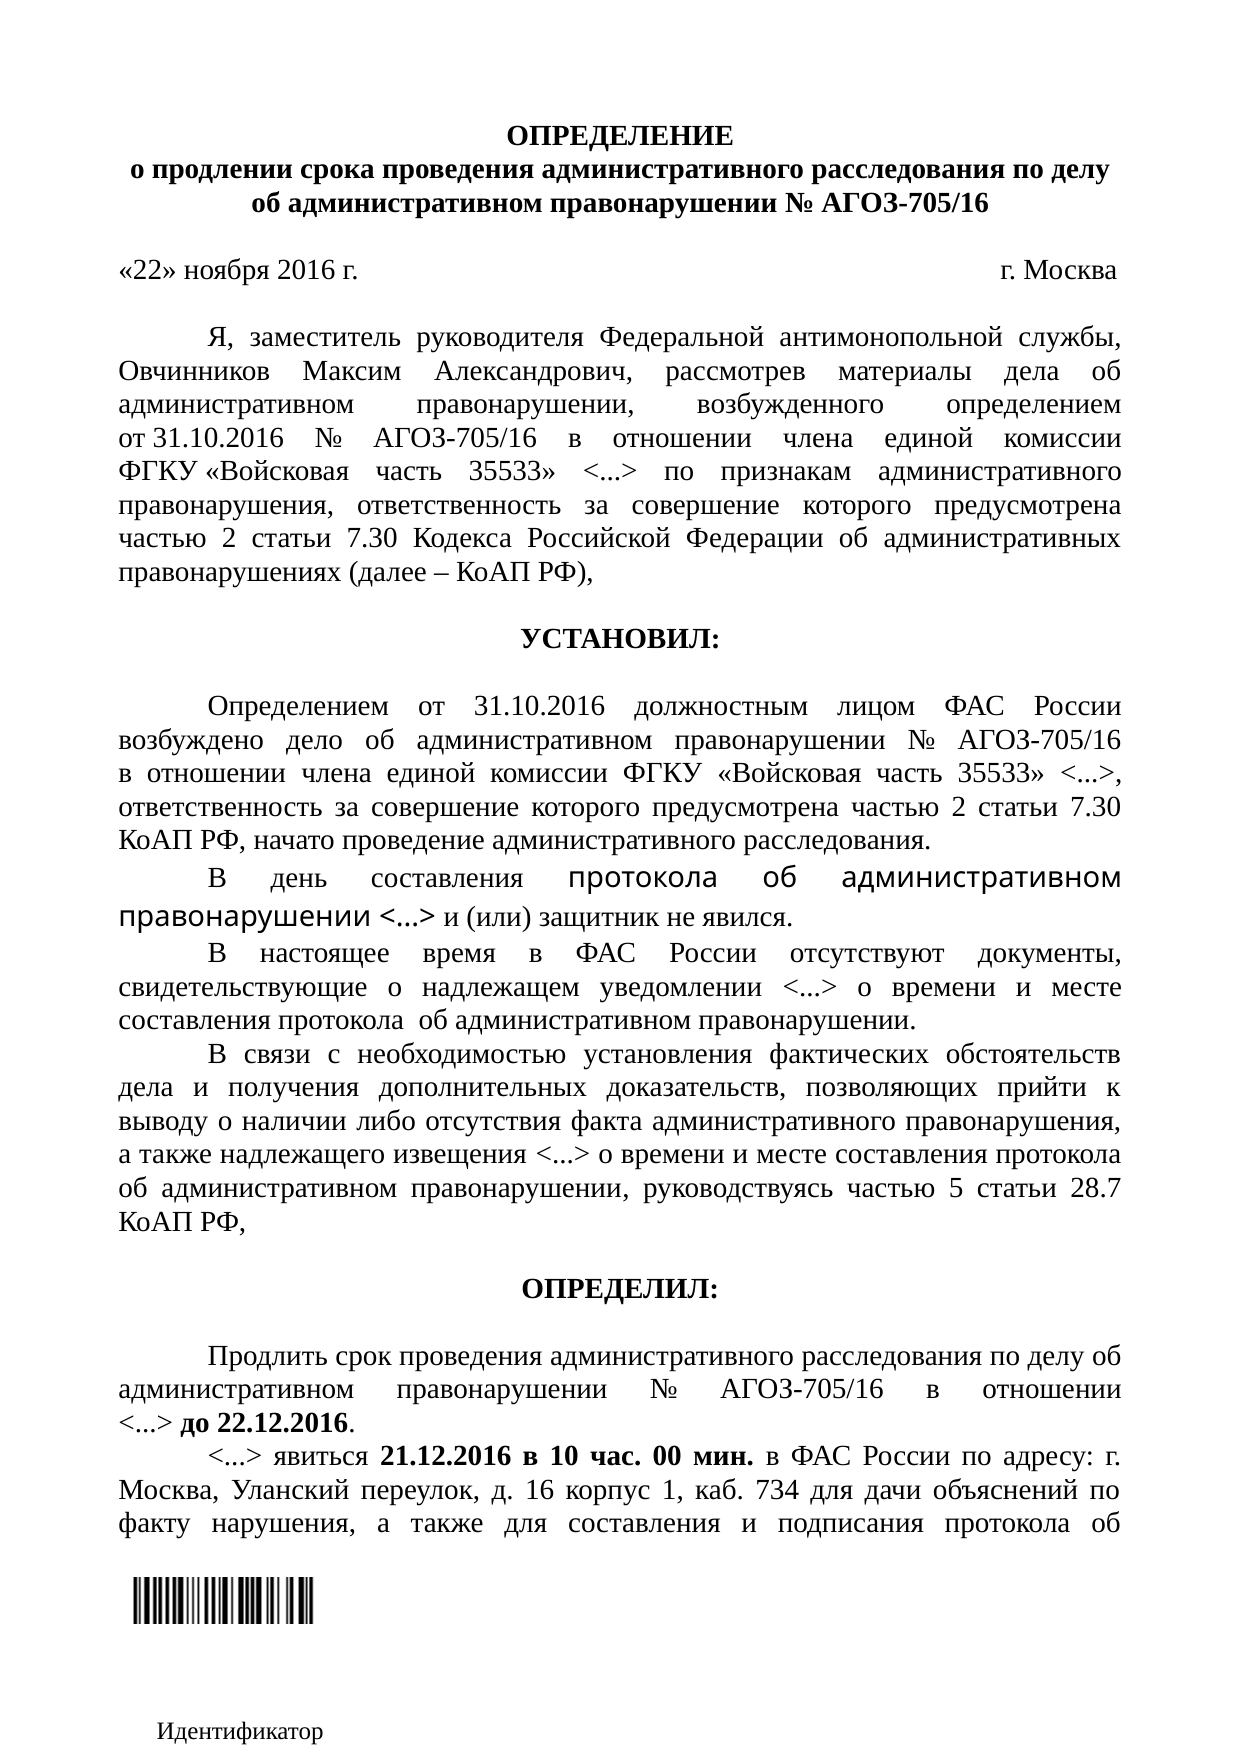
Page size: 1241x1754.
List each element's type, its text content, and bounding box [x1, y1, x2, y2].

picture [118, 1577, 331, 1624]
text «22» ноября 2016 г. г. Москва [118, 252, 1122, 286]
subtitle ОПРЕДЕЛЕНИЕ [118, 118, 1122, 152]
text Определением от 31.10.2016 должностным лицом ФАС России возбуждено дело об административном правонарушении № АГОЗ-705/16 в отношении члена единой комиссии ФГКУ «Войсковая часть 35533» <...>, ответственность за совершение которого предусмотрена частью 2 статьи 7.30 КоАП РФ, начато проведение административного расследования. [118, 688, 1122, 856]
text В связи с необходимостью установления фактических обстоятельств дела и получения дополнительных доказательств, позволяющих прийти к выводу о наличии либо отсутствия факта административного правонарушения, а также надлежащего извещения <...> о времени и месте составления протокола об административном правонарушении, руководствуясь частью 5 статьи 28.7 КоАП РФ, [118, 1036, 1122, 1237]
text УСТАНОВИЛ: [118, 621, 1122, 655]
text В настоящее время в ФАС России отсутствуют документы, свидетельствующие о надлежащем уведомлении <...> о времени и месте составления протокола об административном правонарушении. [118, 935, 1122, 1036]
text ОПРЕДЕЛИЛ: [118, 1271, 1122, 1304]
text Продлить срок проведения административного расследования по делу об административном правонарушении № АГОЗ-705/16 в отношении <...> до 22.12.2016. [118, 1338, 1122, 1438]
text о продлении срока проведения административного расследования по делу об административном правонарушении № АГОЗ-705/16 [118, 152, 1122, 219]
text Я, заместитель руководителя Федеральной антимонопольной службы, Овчинников Максим Александрович, рассмотрев материалы дела об административном правонарушении, возбужденного определением от 31.10.2016 № АГОЗ-705/16 в отношении члена единой комиссии ФГКУ «Войсковая часть 35533» <...> по признакам административного правонарушения, ответственность за совершение которого предусмотрена частью 2 статьи 7.30 Кодекса Российской Федерации об административных правонарушениях (далее – КоАП РФ), [118, 319, 1122, 588]
text В день составления протокола об административном правонарушении <...> и (или) защитник не явился. [118, 856, 1122, 935]
text <...> явиться 21.12.2016 в 10 час. 00 мин. в ФАС России по адресу: г. Москва, Уланский переулок, д. 16 корпус 1, каб. 734 для дачи объяснений по факту нарушения, а также для составления и подписания протокола об [118, 1438, 1122, 1539]
